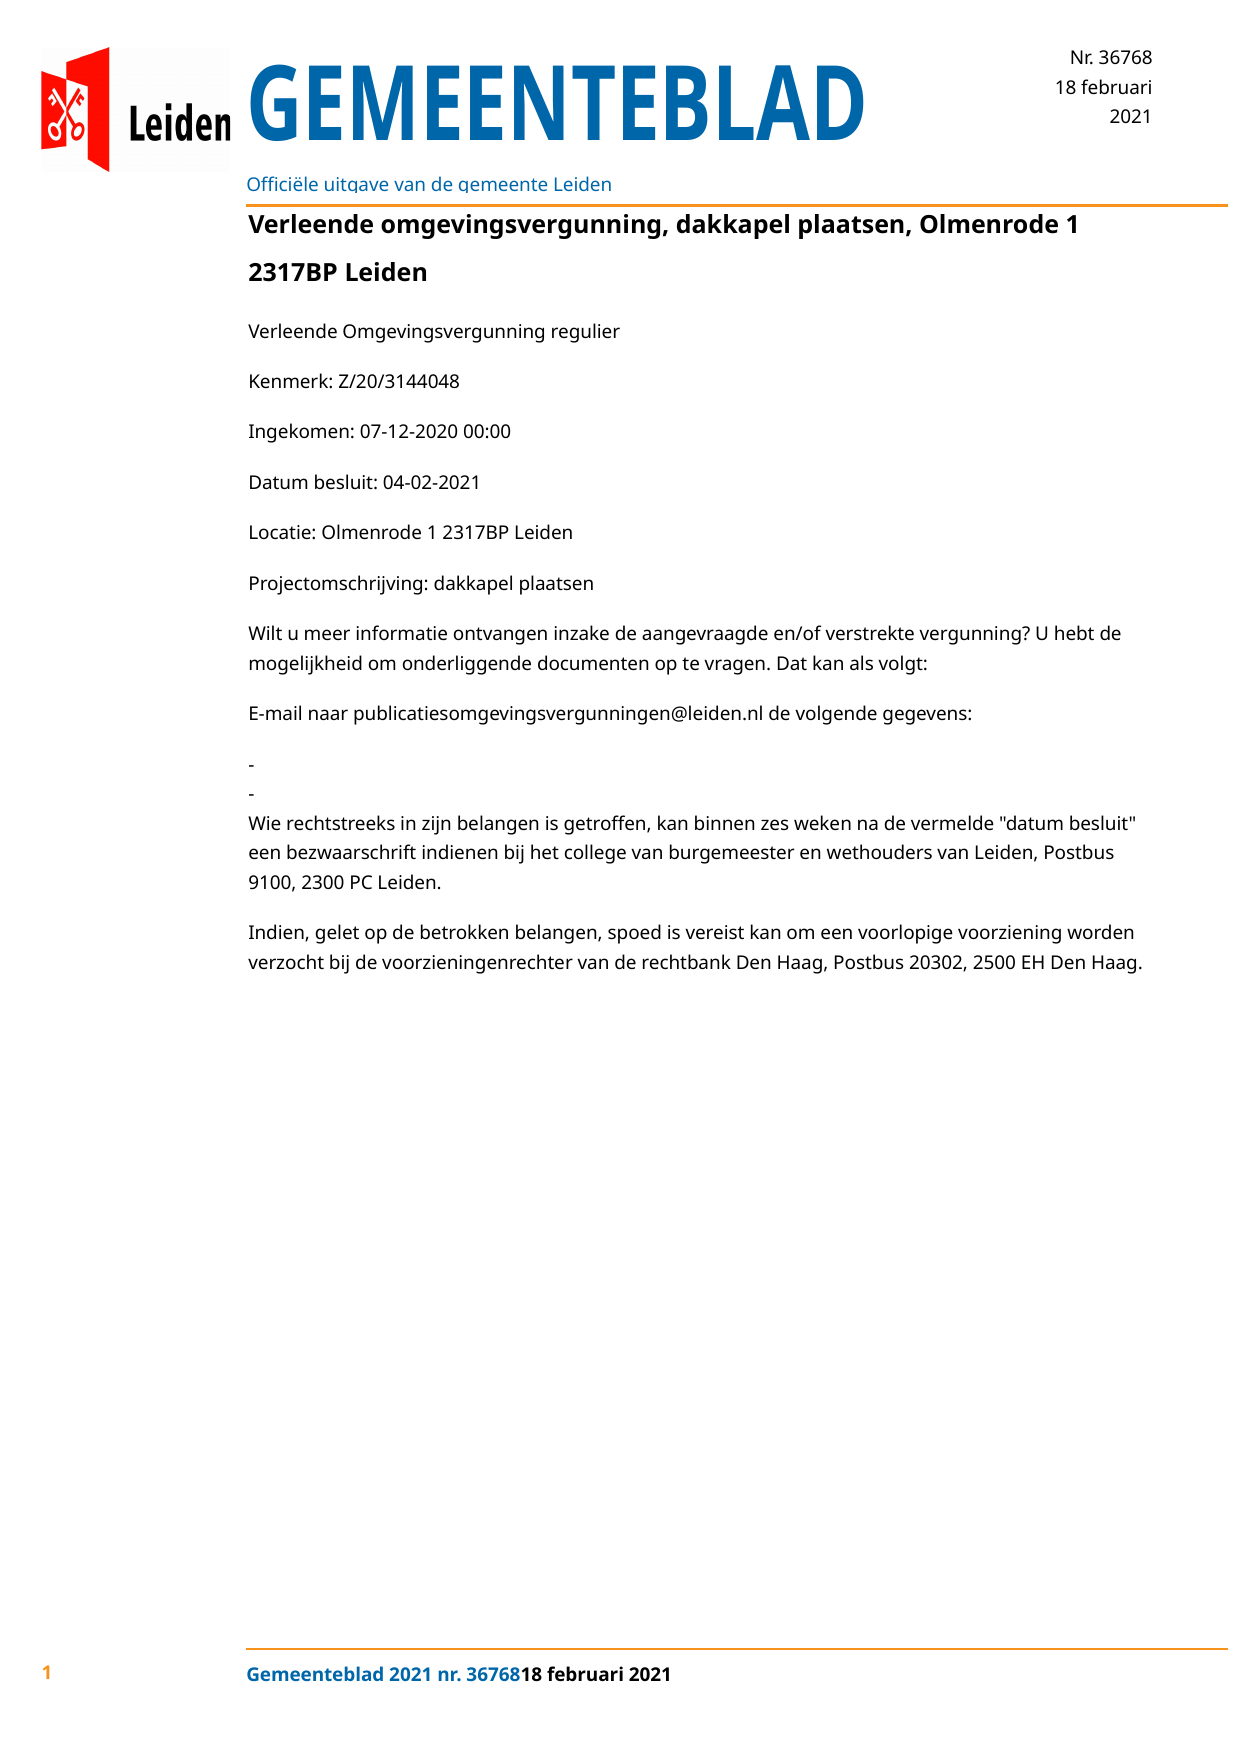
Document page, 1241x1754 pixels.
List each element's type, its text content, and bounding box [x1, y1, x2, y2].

text Indien, gelet op de betrokken belangen, spoed is vereist kan om een voorlopige voorziening worden verzocht bij de voorzieningenrechter van de rechtbank Den Haag, Postbus 20302, 2500 EH Den Haag. [248, 919, 1152, 975]
text Wilt u meer informatie ontvangen inzake de aangevraagde en/of verstrekte vergunning? U hebt de mogelijkheid om onderliggende documenten op te vragen. Dat kan als volgt: [248, 620, 1152, 676]
text Datum besluit: 04-02-2021 [248, 469, 1152, 495]
text Verleende Omgevingsvergunning regulier [248, 318, 1152, 344]
text Projectomschrijving: dakkapel plaatsen [248, 570, 1152, 596]
picture [41, 47, 231, 172]
text Kenmerk: Z/20/3144048 [248, 368, 1152, 394]
text Locatie: Olmenrode 1 2317BP Leiden [248, 519, 1152, 545]
text Verleende omgevingsvergunning, dakkapel plaatsen, Olmenrode 1 2317BP Leiden [248, 207, 1152, 288]
text Ingekomen: 07-12-2020 00:00 [248, 419, 1152, 444]
text Wie rechtstreeks in zijn belangen is getroffen, kan binnen zes weken na de vermelde "datum besluit" een bezwaarschrift indienen bij het college van burgemeester en wethouders van Leiden, Postbus 9100, 2300 PC Leiden. [248, 810, 1152, 895]
text E-mail naar publicatiesomgevingsvergunningen@leiden.nl de volgende gegevens: [248, 700, 1152, 726]
